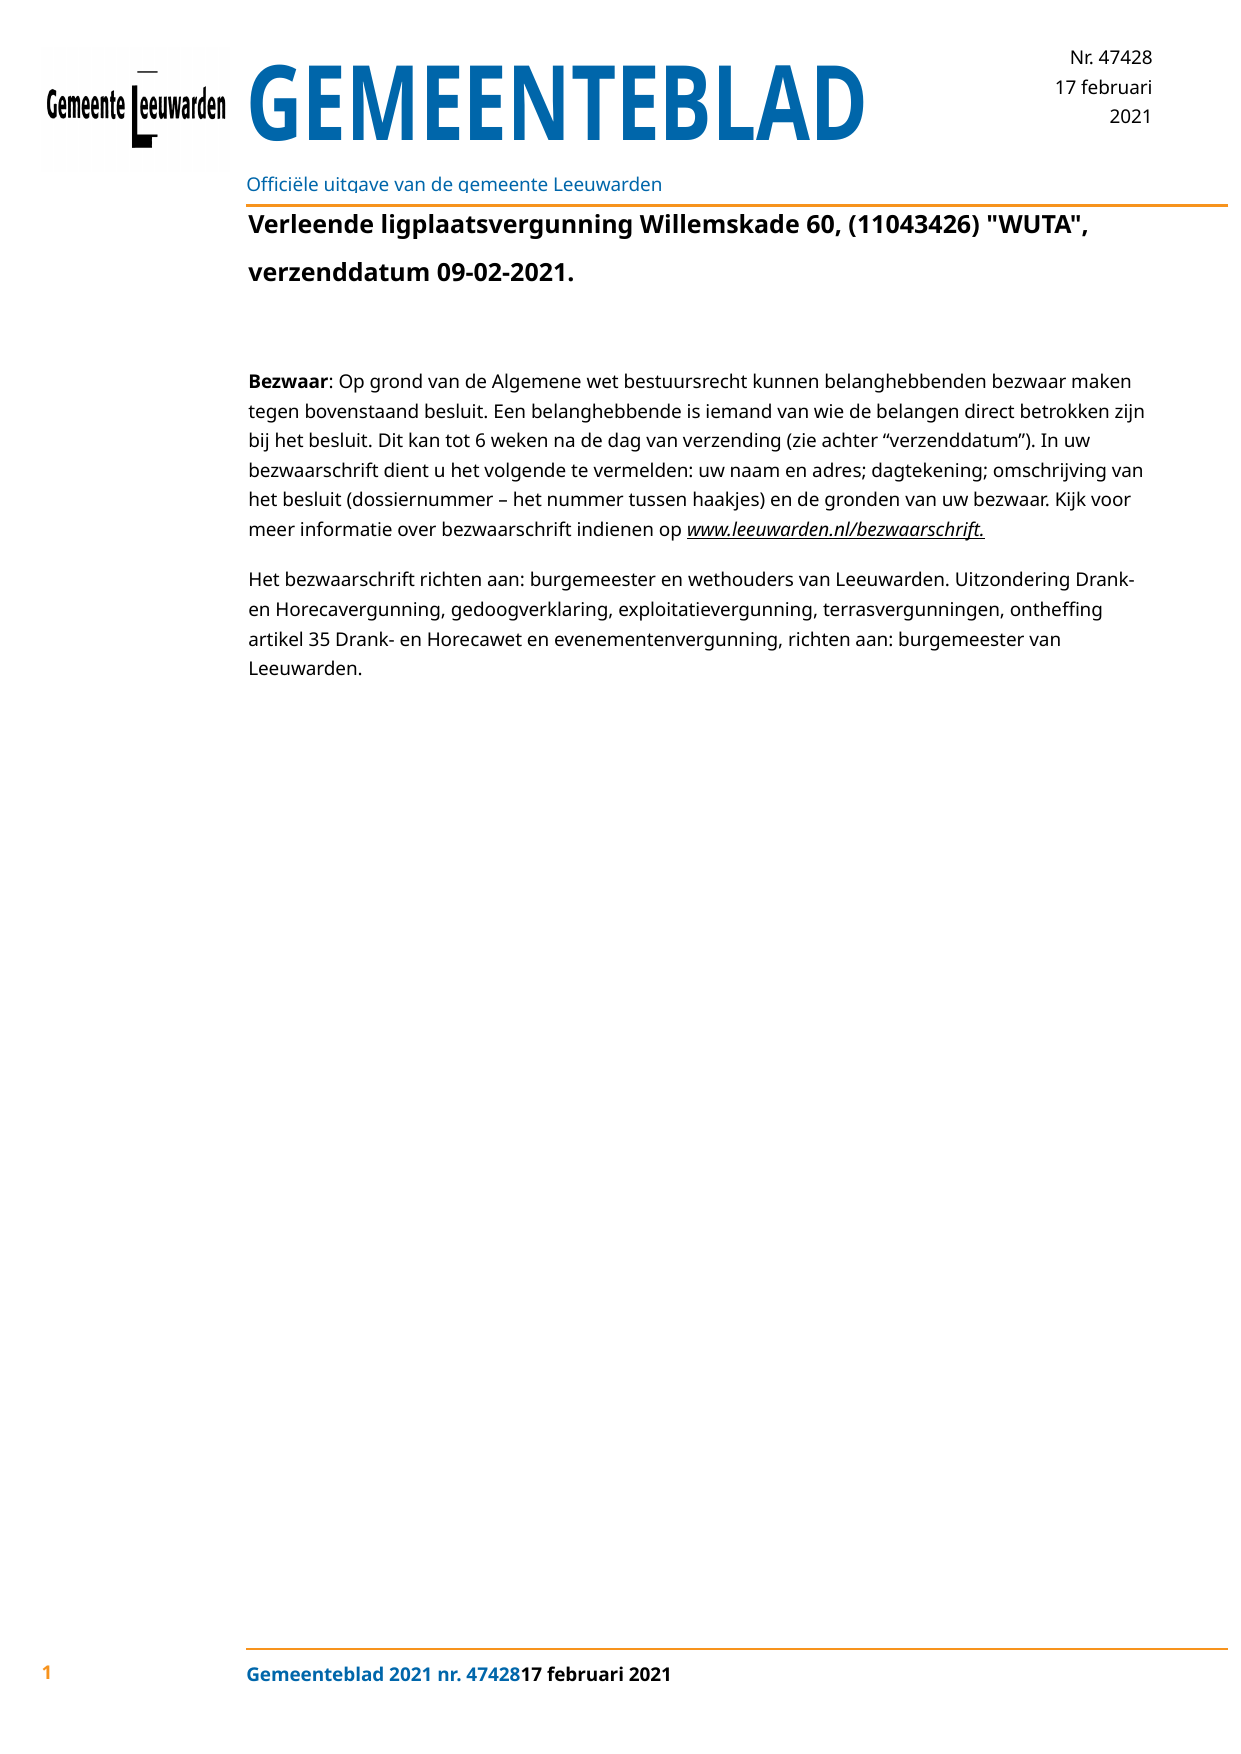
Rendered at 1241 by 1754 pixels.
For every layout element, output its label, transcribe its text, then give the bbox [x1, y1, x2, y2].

text Verleende ligplaatsvergunning Willemskade 60, (11043426) "WUTA", verzenddatum 09-02-2021. [248, 207, 1152, 288]
picture [41, 47, 231, 172]
text Het bezwaarschrift richten aan: burgemeester en wethouders van Leeuwarden. Uitzondering Drank- en Horecavergunning, gedoogverklaring, exploitatievergunning, terrasvergunningen, ontheffing artikel 35 Drank- en Horecawet en evenementenvergunning, richten aan: burgemeester van Leeuwarden. [248, 567, 1152, 681]
text Bezwaar: Op grond van de Algemene wet bestuursrecht kunnen belanghebbenden bezwaar maken tegen bovenstaand besluit. Een belanghebbende is iemand van wie de belangen direct betrokken zijn bij het besluit. Dit kan tot 6 weken na de dag van verzending (zie achter “verzenddatum”). In uw bezwaarschrift dient u het volgende te vermelden: uw naam en adres; dagtekening; omschrijving van het besluit (dossiernummer – het nummer tussen haakjes) en de gronden van uw bezwaar. Kijk voor meer informatie over bezwaarschrift indienen op www.leeuwarden.nl/bezwaarschrift. [248, 368, 1152, 542]
